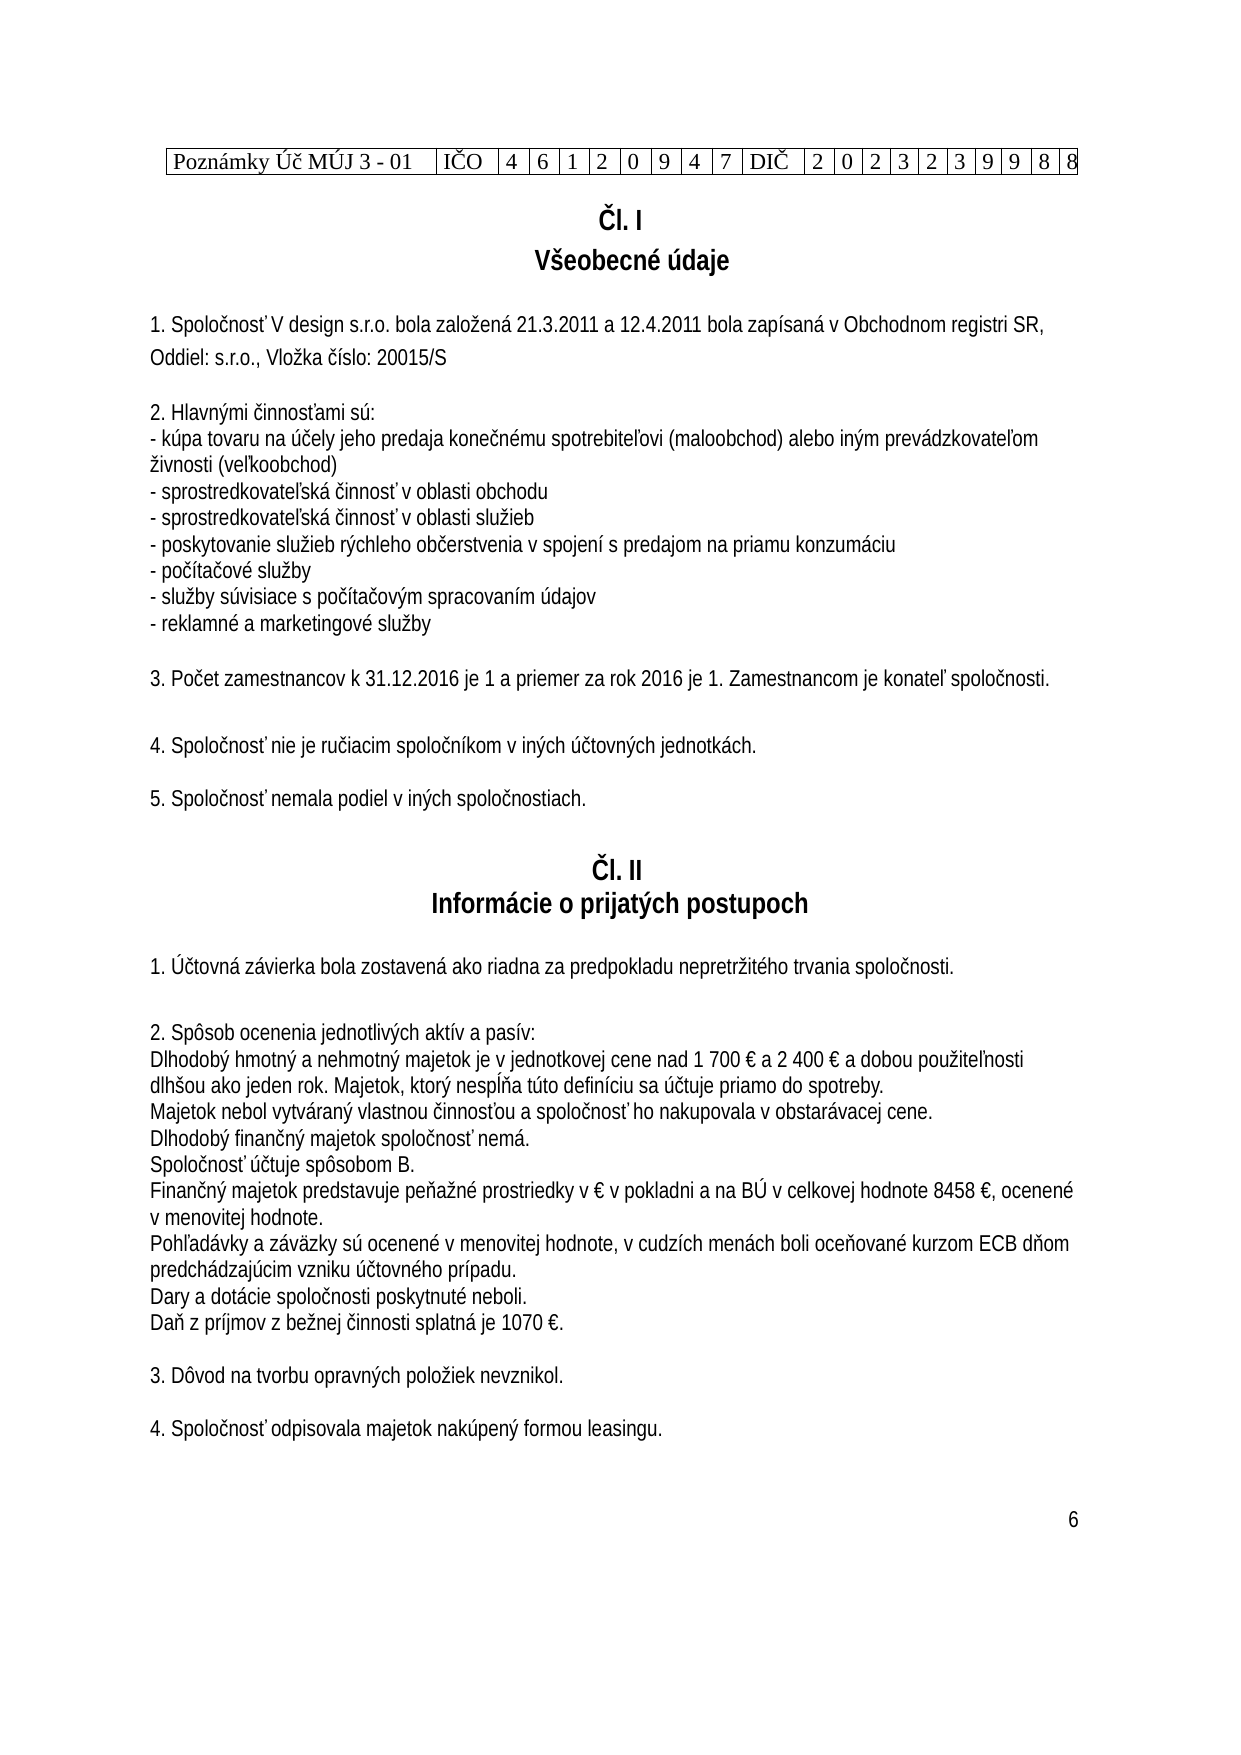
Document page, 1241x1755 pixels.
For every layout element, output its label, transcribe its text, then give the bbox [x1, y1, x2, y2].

text 5. Spoločnosť nemala podiel v iných spoločnostiach. [150, 785, 1090, 811]
text 4. Spoločnosť odpisovala majetok nakúpený formou leasingu. [150, 1414, 1090, 1441]
title 4. Spoločnosť nie je ručiacim spoločníkom v iných účtovných jednotkách. [150, 732, 1090, 759]
table_header 3 [948, 149, 975, 174]
table_header 2 [590, 149, 620, 174]
title Čl. I [150, 203, 1090, 236]
table_header 2 [863, 149, 890, 174]
table_header 8 [1032, 149, 1059, 174]
text 3. Dôvod na tvorbu opravných položiek nevznikol. [150, 1362, 1090, 1388]
title Všeobecné údaje [150, 243, 1107, 276]
text - kúpa tovaru na účely jeho predaja konečnému spotrebiteľovi (maloobchod) alebo iným prevádzkovateľom živnosti (veľkoobchod) [150, 425, 1090, 478]
table_header 2 [805, 149, 834, 174]
table_header 4 [499, 149, 529, 174]
table_header 8 [1060, 149, 1077, 174]
table_header Poznámky Úč MÚJ 3 - 01 [167, 149, 436, 174]
table_header IČO [437, 149, 498, 174]
text Dlhodobý hmotný a nehmotný majetok je v jednotkovej cene nad 1 700 € a 2 400 € a dobou použiteľnosti [150, 1046, 1090, 1072]
text 6 [150, 1506, 1090, 1532]
text Informácie o prijatých postupoch [150, 886, 1090, 919]
text Dary a dotácie spoločnosti poskytnuté neboli. [150, 1283, 1090, 1309]
text - služby súvisiace s počítačovým spracovaním údajov [150, 583, 1090, 609]
text Majetok nebol vytváraný vlastnou činnosťou a spoločnosť ho nakupovala v obstarávacej cene. [150, 1098, 1090, 1124]
text dlhšou ako jeden rok. Majetok, ktorý nespĺňa túto definíciu sa účtuje priamo do spotreby. [150, 1072, 1090, 1098]
title 1. Spoločnosť V design s.r.o. bola založená 21.3.2011 a 12.4.2011 bola zapísaná v Obchodnom registri SR, [150, 311, 1090, 337]
table_header 0 [621, 149, 651, 174]
text - reklamné a marketingové služby [150, 609, 1090, 636]
text - počítačové služby [150, 557, 1090, 583]
text 1. Účtovná závierka bola zostavená ako riadna za predpokladu nepretržitého trvania spoločnosti. [150, 953, 1090, 979]
text Daň z príjmov z bežnej činnosti splatná je 1070 €. [150, 1309, 1090, 1335]
text 2. Hlavnými činnosťami sú: [150, 399, 1090, 425]
table_header 4 [682, 149, 712, 174]
table_header 9 [976, 149, 1001, 174]
text Oddiel: s.r.o., Vložka číslo: 20015/S [150, 344, 1090, 370]
text Dlhodobý finančný majetok spoločnosť nemá. [150, 1124, 1090, 1151]
text 2. Spôsob ocenenia jednotlivých aktív a pasív: [150, 1019, 1090, 1046]
table_header 6 [530, 149, 559, 174]
table_header 7 [713, 149, 742, 174]
text Pohľadávky a záväzky sú ocenené v menovitej hodnote, v cudzích menách boli oceňované kurzom ECB dňom predchádzajúcim vzniku účtovného prípadu. [150, 1230, 1090, 1283]
title 3. Počet zamestnancov k 31.12.2016 je 1 a priemer za rok 2016 je 1. Zamestnancom je konateľ spoločnosti. [150, 665, 1090, 691]
text Spoločnosť účtuje spôsobom B. [150, 1151, 1090, 1177]
table_header 9 [652, 149, 681, 174]
text Finančný majetok predstavuje peňažné prostriedky v € v pokladni a na BÚ v celkovej hodnote 8458 €, ocenené v menovitej hodnote. [150, 1177, 1090, 1230]
table_header DIČ [743, 149, 804, 174]
table_header 2 [919, 149, 947, 174]
text - sprostredkovateľská činnosť v oblasti služieb [150, 504, 1090, 531]
table_header 0 [835, 149, 862, 174]
text - poskytovanie služieb rýchleho občerstvenia v spojení s predajom na priamu konzumáciu [150, 531, 1090, 557]
table_header 1 [560, 149, 589, 174]
text Čl. II [150, 853, 1090, 886]
table_header 3 [891, 149, 918, 174]
table_header 9 [1002, 149, 1031, 174]
text - sprostredkovateľská činnosť v oblasti obchodu [150, 478, 1090, 504]
